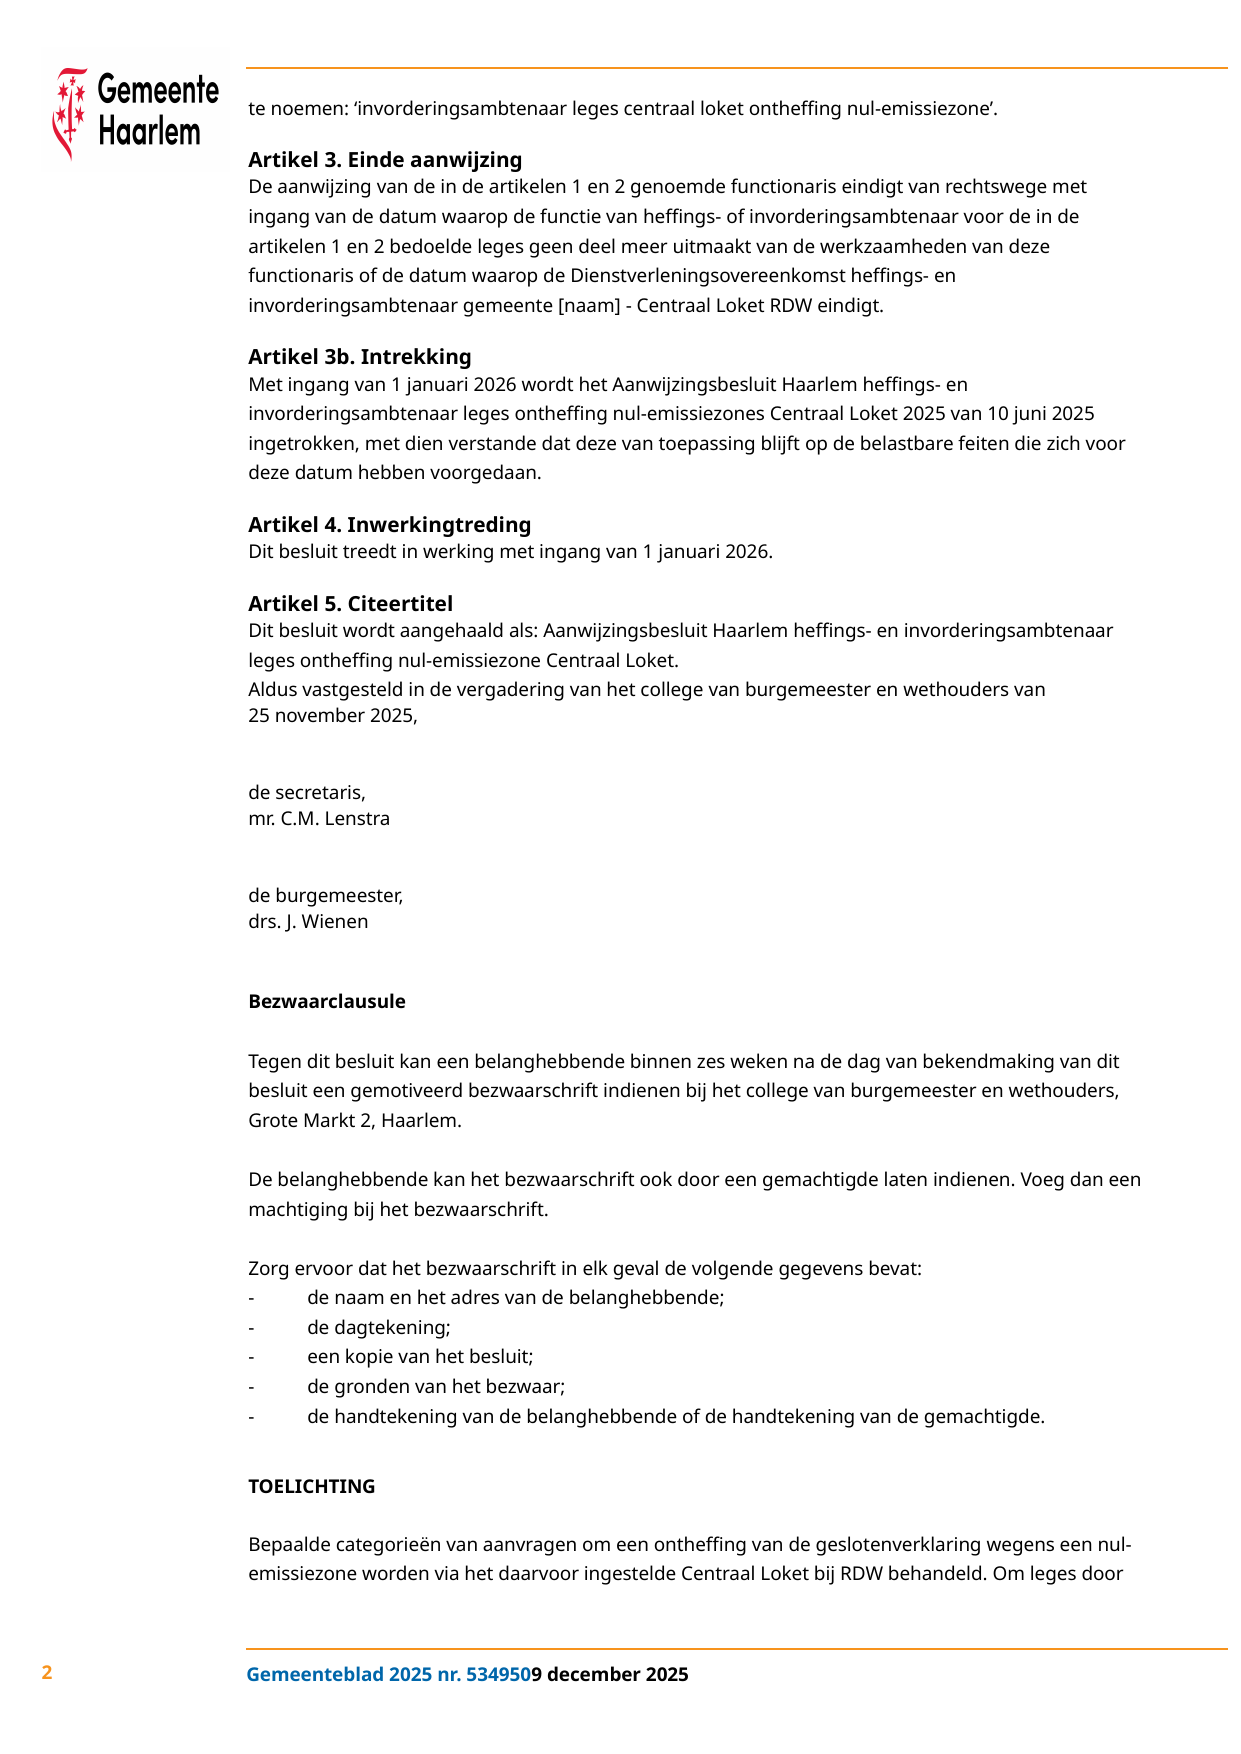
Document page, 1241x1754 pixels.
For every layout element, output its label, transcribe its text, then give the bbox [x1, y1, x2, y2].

list de dagtekening; [248, 1314, 1152, 1340]
text Aldus vastgesteld in de vergadering van het college van burgemeester en wethouders van [248, 676, 1152, 702]
picture [41, 47, 231, 172]
text drs. J. Wienen [248, 908, 1152, 934]
text Bepaalde categorieën van aanvragen om een ontheffing van de geslotenverklaring wegens een nul-emissiezone worden via het daarvoor ingestelde Centraal Loket bij RDW behandeld. Om leges door [248, 1531, 1152, 1586]
text Artikel 5. Citeertitel [248, 589, 1152, 617]
text Zorg ervoor dat het bezwaarschrift in elk geval de volgende gegevens bevat: [248, 1255, 1152, 1281]
text de burgemeester, [248, 882, 1152, 908]
text de secretaris, [248, 779, 1152, 805]
text Tegen dit besluit kan een belanghebbende binnen zes weken na de dag van bekendmaking van dit besluit een gemotiveerd bezwaarschrift indienen bij het college van burgemeester en wethouders, Grote Markt 2, Haarlem. [248, 1048, 1152, 1133]
list de naam en het adres van de belanghebbende; [248, 1284, 1152, 1310]
text Dit besluit treedt in werking met ingang van 1 januari 2026. [248, 538, 1152, 564]
text Artikel 3. Einde aanwijzing [248, 145, 1152, 174]
text Met ingang van 1 januari 2026 wordt het Aanwijzingsbesluit Haarlem heffings- en invorderingsambtenaar leges ontheffing nul-emissiezones Centraal Loket 2025 van 10 juni 2025 ingetrokken, met dien verstande dat deze van toepassing blijft op de belastbare feiten die zich voor deze datum hebben voorgedaan. [248, 371, 1152, 485]
list een kopie van het besluit; [248, 1344, 1152, 1369]
text 25 november 2025, [248, 702, 1152, 728]
text Bezwaarclausule [248, 989, 1152, 1014]
text te noemen: ‘invorderingsambtenaar leges centraal loket ontheffing nul-emissiezone’. [248, 95, 1152, 121]
text Artikel 3b. Intrekking [248, 342, 1152, 371]
list de handtekening van de belanghebbende of de handtekening van de gemachtigde. [248, 1403, 1152, 1428]
text De belanghebbende kan het bezwaarschrift ook door een gemachtigde laten indienen. Voeg dan een machtiging bij het bezwaarschrift. [248, 1166, 1152, 1221]
text De aanwijzing van de in de artikelen 1 en 2 genoemde functionaris eindigt van rechtswege met ingang van de datum waarop de functie van heffings- of invorderingsambtenaar voor de in de artikelen 1 en 2 bedoelde leges geen deel meer uitmaakt van de werkzaamheden van deze functionaris of de datum waarop de Dienstverleningsovereenkomst heffings- en invorderingsambtenaar gemeente [naam] - Centraal Loket RDW eindigt. [248, 174, 1152, 318]
text Dit besluit wordt aangehaald als: Aanwijzingsbesluit Haarlem heffings- en invorderingsambtenaar leges ontheffing nul-emissiezone Centraal Loket. [248, 617, 1152, 673]
text TOELICHTING [248, 1462, 1152, 1502]
text Artikel 4. Inwerkingtreding [248, 510, 1152, 538]
list de gronden van het bezwaar; [248, 1373, 1152, 1399]
text mr. C.M. Lenstra [248, 805, 1152, 831]
